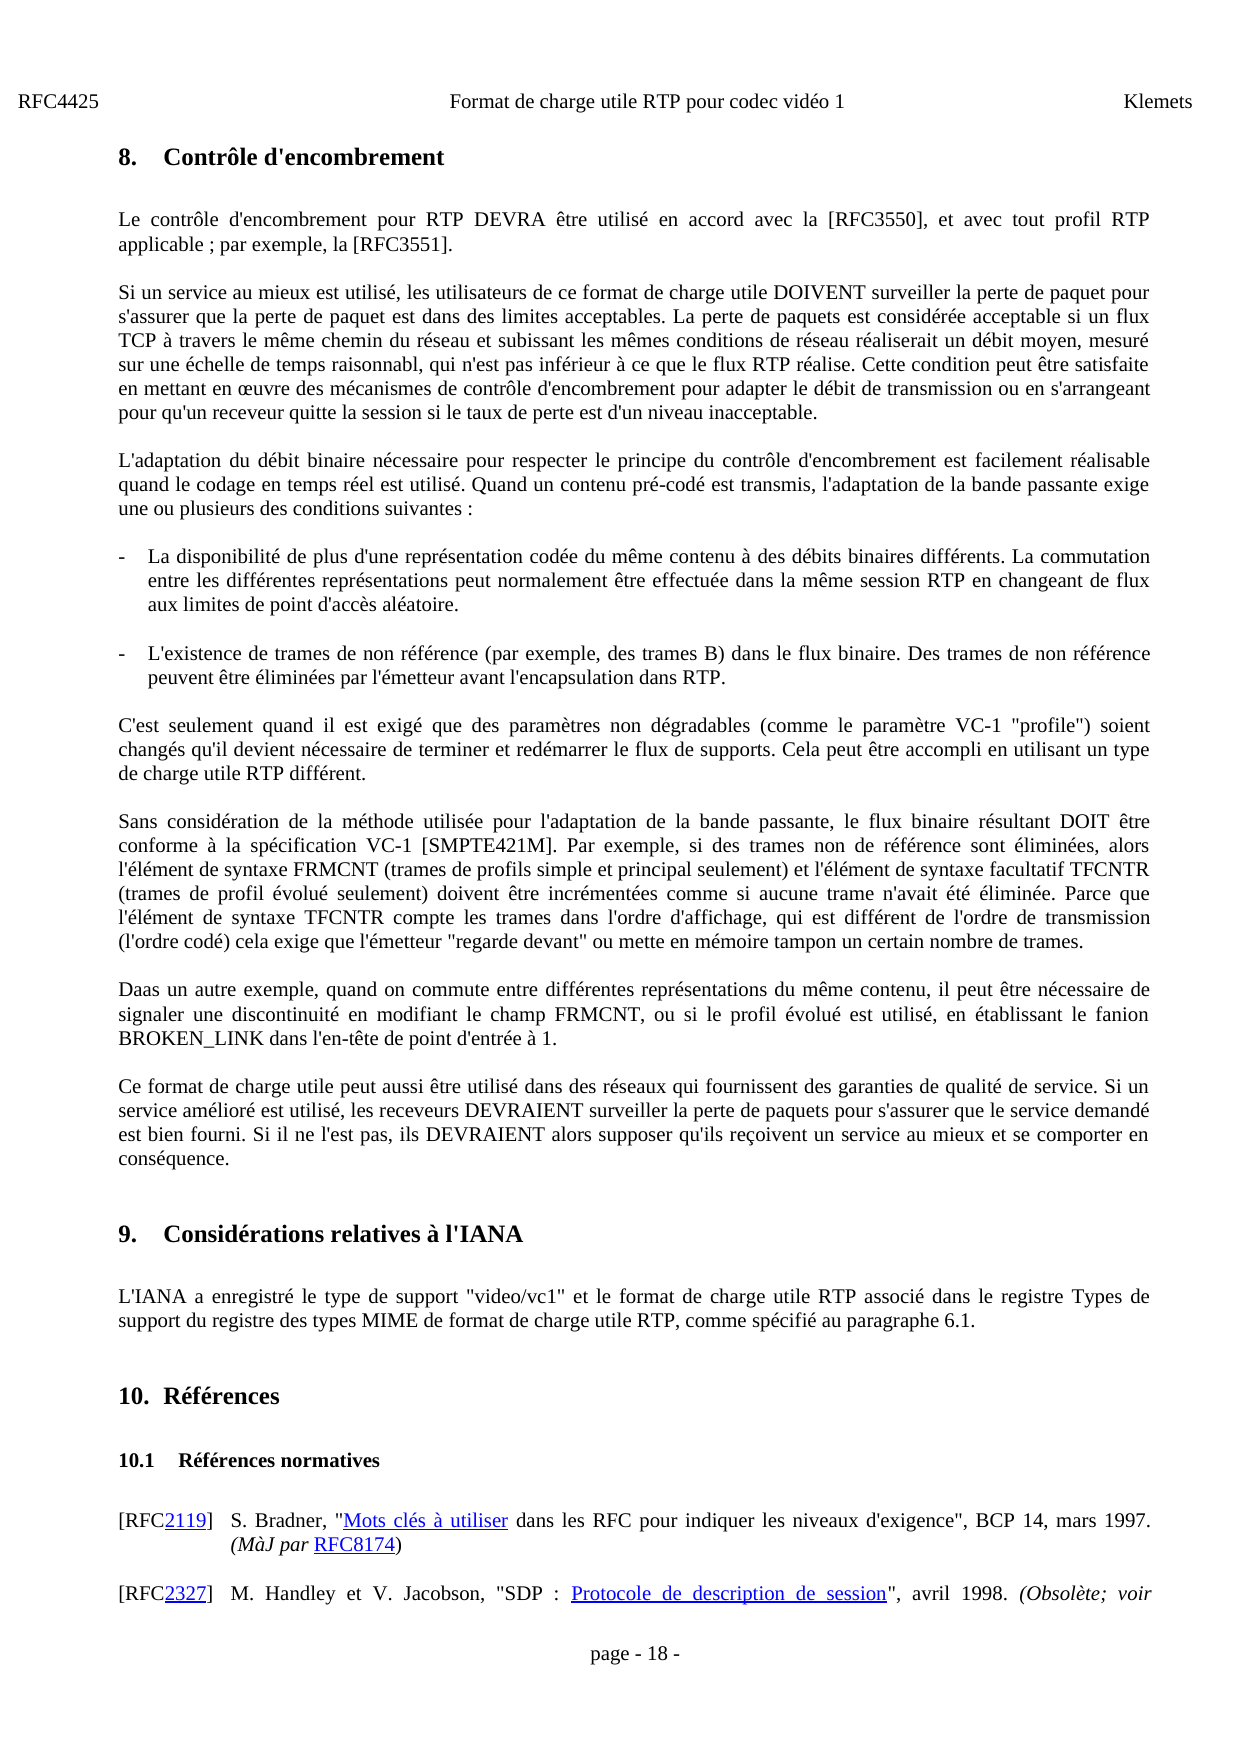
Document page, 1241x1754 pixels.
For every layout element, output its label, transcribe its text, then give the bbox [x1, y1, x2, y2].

subtitle 9. Considérations relatives à l'IANA [118, 1219, 1152, 1248]
subtitle 10.1 Références normatives [118, 1448, 1152, 1472]
text Le contrôle d'encombrement pour RTP DEVRA être utilisé en accord avec la [RFC3550], et avec tout profil RTP applicable ; par exemple, la [RFC3551]. [118, 207, 1152, 256]
text C'est seulement quand il est exigé que des paramètres non dégradables (comme le paramètre VC-1 "profile") soient changés qu'il devient nécessaire de terminer et redémarrer le flux de supports. Cela peut être accompli en utilisant un type de charge utile RTP différent. [118, 713, 1152, 785]
subtitle 10. Références [118, 1381, 1152, 1410]
text Si un service au mieux est utilisé, les utilisateurs de ce format de charge utile DOIVENT surveiller la perte de paquet pour s'assurer que la perte de paquet est dans des limites acceptables. La perte de paquets est considérée acceptable si un flux TCP à travers le même chemin du réseau et subissant les mêmes conditions de réseau réaliserait un débit moyen, mesuré sur une échelle de temps raisonnabl, qui n'est pas inférieur à ce que le flux RTP réalise. Cette condition peut être satisfaite en mettant en œuvre des mécanismes de contrôle d'encombrement pour adapter le débit de transmission ou en s'arrangeant pour qu'un receveur quitte la session si le taux de perte est d'un niveau inacceptable. [118, 279, 1152, 424]
subtitle 8. Contrôle d'encombrement [118, 142, 1152, 171]
text - La disponibilité de plus d'une représentation codée du même contenu à des débits binaires différents. La commutation entre les différentes représentations peut normalement être effectuée dans la même session RTP en changeant de flux aux limites de point d'accès aléatoire. [118, 544, 1152, 616]
text L'IANA a enregistré le type de support "video/vc1" et le format de charge utile RTP associé dans le registre Types de support du registre des types MIME de format de charge utile RTP, comme spécifié au paragraphe 6.1. [118, 1284, 1152, 1332]
text Sans considération de la méthode utilisée pour l'adaptation de la bande passante, le flux binaire résultant DOIT être conforme à la spécification VC-1 [SMPTE421M]. Par exemple, si des trames non de référence sont éliminées, alors l'élément de syntaxe FRMCNT (trames de profils simple et principal seulement) et l'élément de syntaxe facultatif TFCNTR (trames de profil évolué seulement) doivent être incrémentées comme si aucune trame n'avait été éliminée. Parce que l'élément de syntaxe TFCNTR compte les trames dans l'ordre d'affichage, qui est différent de l'ordre de transmission (l'ordre codé) cela exige que l'émetteur "regarde devant" ou mette en mémoire tampon un certain nombre de trames. [118, 809, 1152, 953]
text Ce format de charge utile peut aussi être utilisé dans des réseaux qui fournissent des garanties de qualité de service. Si un service amélioré est utilisé, les receveurs DEVRAIENT surveiller la perte de paquets pour s'assurer que le service demandé est bien fourni. Si il ne l'est pas, ils DEVRAIENT alors supposer qu'ils reçoivent un service au mieux et se comporter en conséquence. [118, 1074, 1152, 1170]
text [RFC2327] M. Handley et V. Jacobson, "SDP : Protocole de description de session", avril 1998. (Obsolète; voir [118, 1581, 1152, 1604]
text [RFC2119] S. Bradner, "Mots clés à utiliser dans les RFC pour indiquer les niveaux d'exigence", BCP 14, mars 1997. (MàJ par RFC8174) [118, 1508, 1152, 1556]
text - L'existence de trames de non référence (par exemple, des trames B) dans le flux binaire. Des trames de non référence peuvent être éliminées par l'émetteur avant l'encapsulation dans RTP. [118, 641, 1152, 689]
text L'adaptation du débit binaire nécessaire pour respecter le principe du contrôle d'encombrement est facilement réalisable quand le codage en temps réel est utilisé. Quand un contenu pré-codé est transmis, l'adaptation de la bande passante exige une ou plusieurs des conditions suivantes : [118, 448, 1152, 520]
text Daas un autre exemple, quand on commute entre différentes représentations du même contenu, il peut être nécessaire de signaler une discontinuité en modifiant le champ FRMCNT, ou si le profil évolué est utilisé, en établissant le fanion BROKEN_LINK dans l'en-tête de point d'entrée à 1. [118, 977, 1152, 1049]
